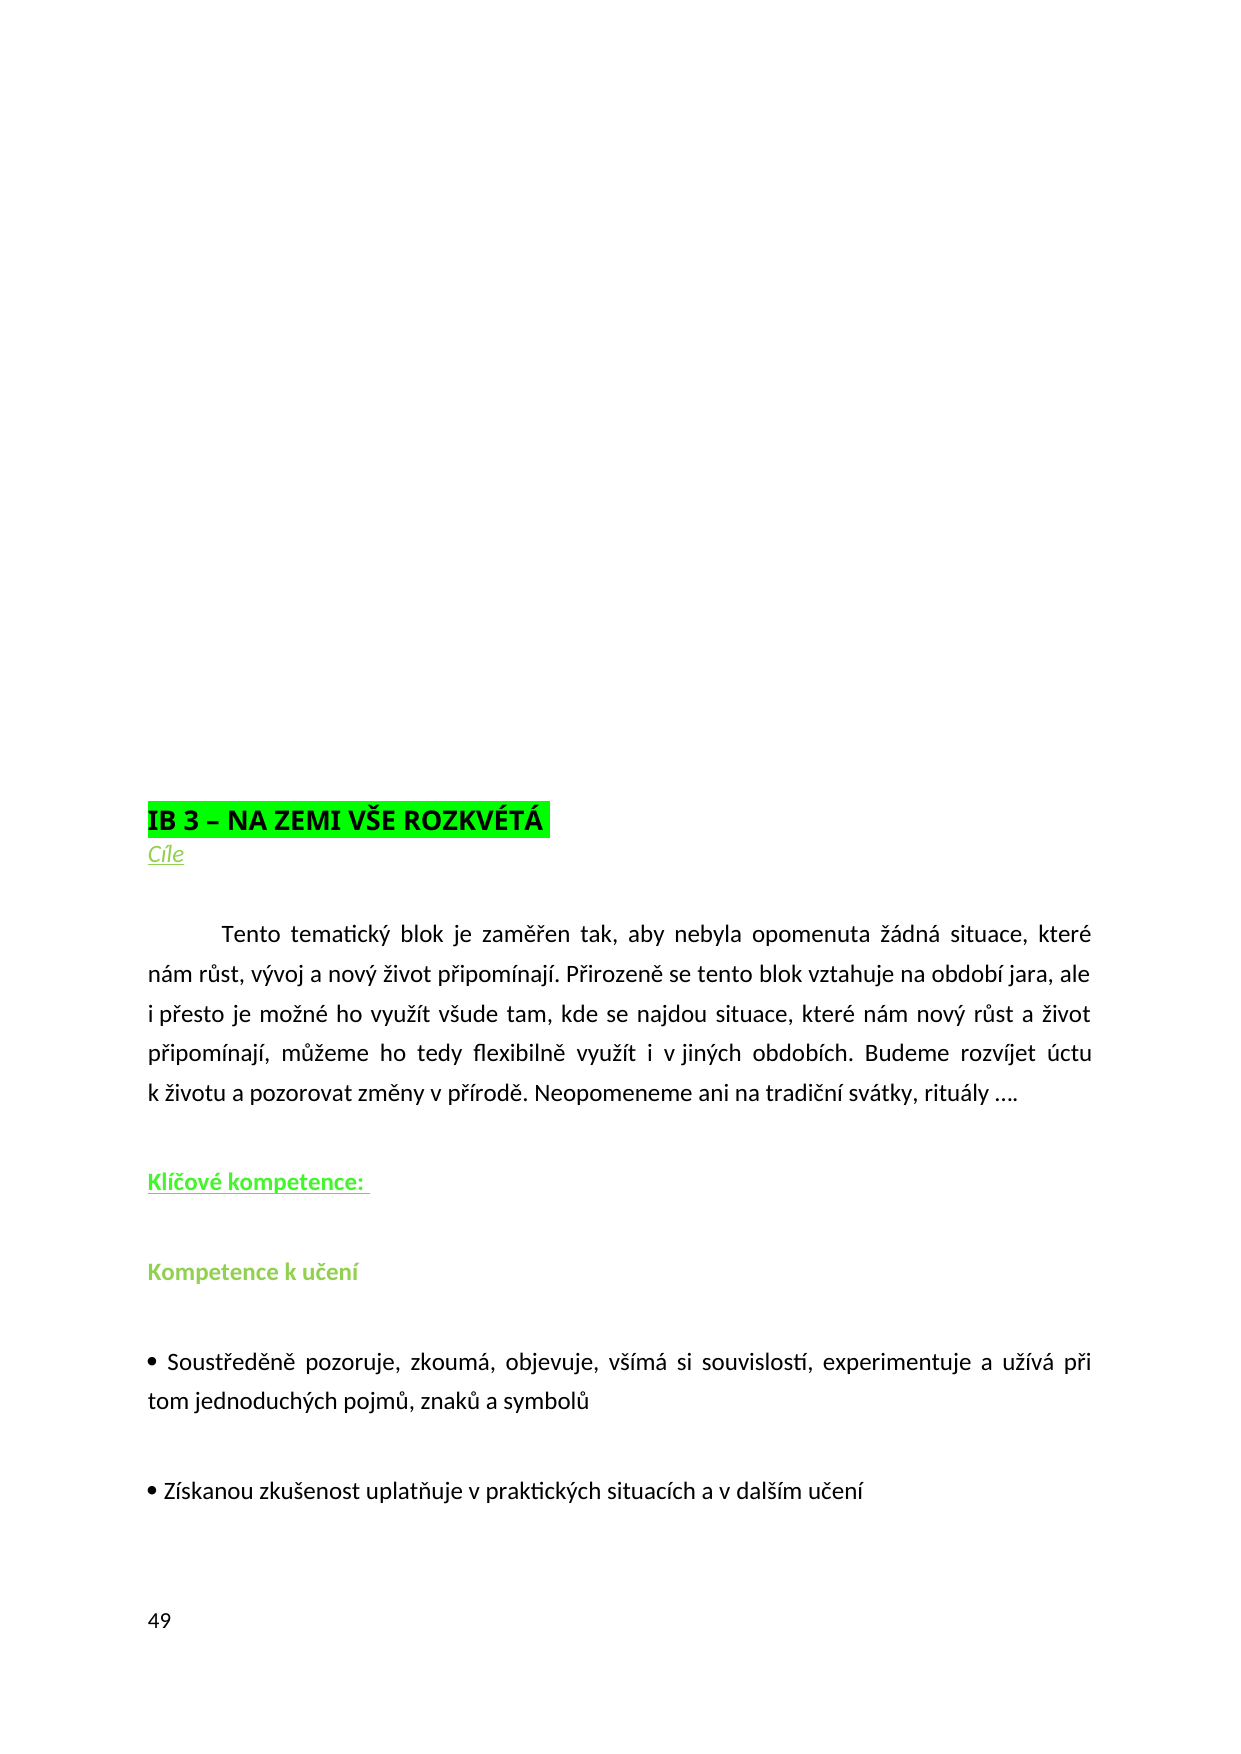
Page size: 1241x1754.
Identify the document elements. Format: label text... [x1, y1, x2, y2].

text  Získanou zkušenost uplatňuje v praktických situacích a v dalším učení [148, 1475, 1093, 1505]
text Kompetence k učení [148, 1256, 1093, 1287]
text Klíčové kompetence: [148, 1167, 1093, 1197]
text Tento tematický blok je zaměřen tak, aby nebyla opomenuta žádná situace, které nám růst, vývoj a nový život připomínají. Přirozeně se tento blok vztahuje na období jara, ale i přesto je možné ho využít všude tam, kde se najdou situace, které nám nový růst a život připomínají, můžeme ho tedy flexibilně využít i v jiných obdobích. Budeme rozvíjet úctu k životu a pozorovat změny v přírodě. Neopomeneme ani na tradiční svátky, rituály …. [148, 919, 1093, 1107]
text  Soustředěně pozoruje, zkoumá, objevuje, všímá si souvislostí, experimentuje a užívá při tom jednoduchých pojmů, znaků a symbolů [148, 1346, 1093, 1416]
text Cíle [148, 838, 1093, 868]
subtitle IB 3 – NA ZEMI VŠE ROZKVÉTÁ [148, 801, 1093, 838]
